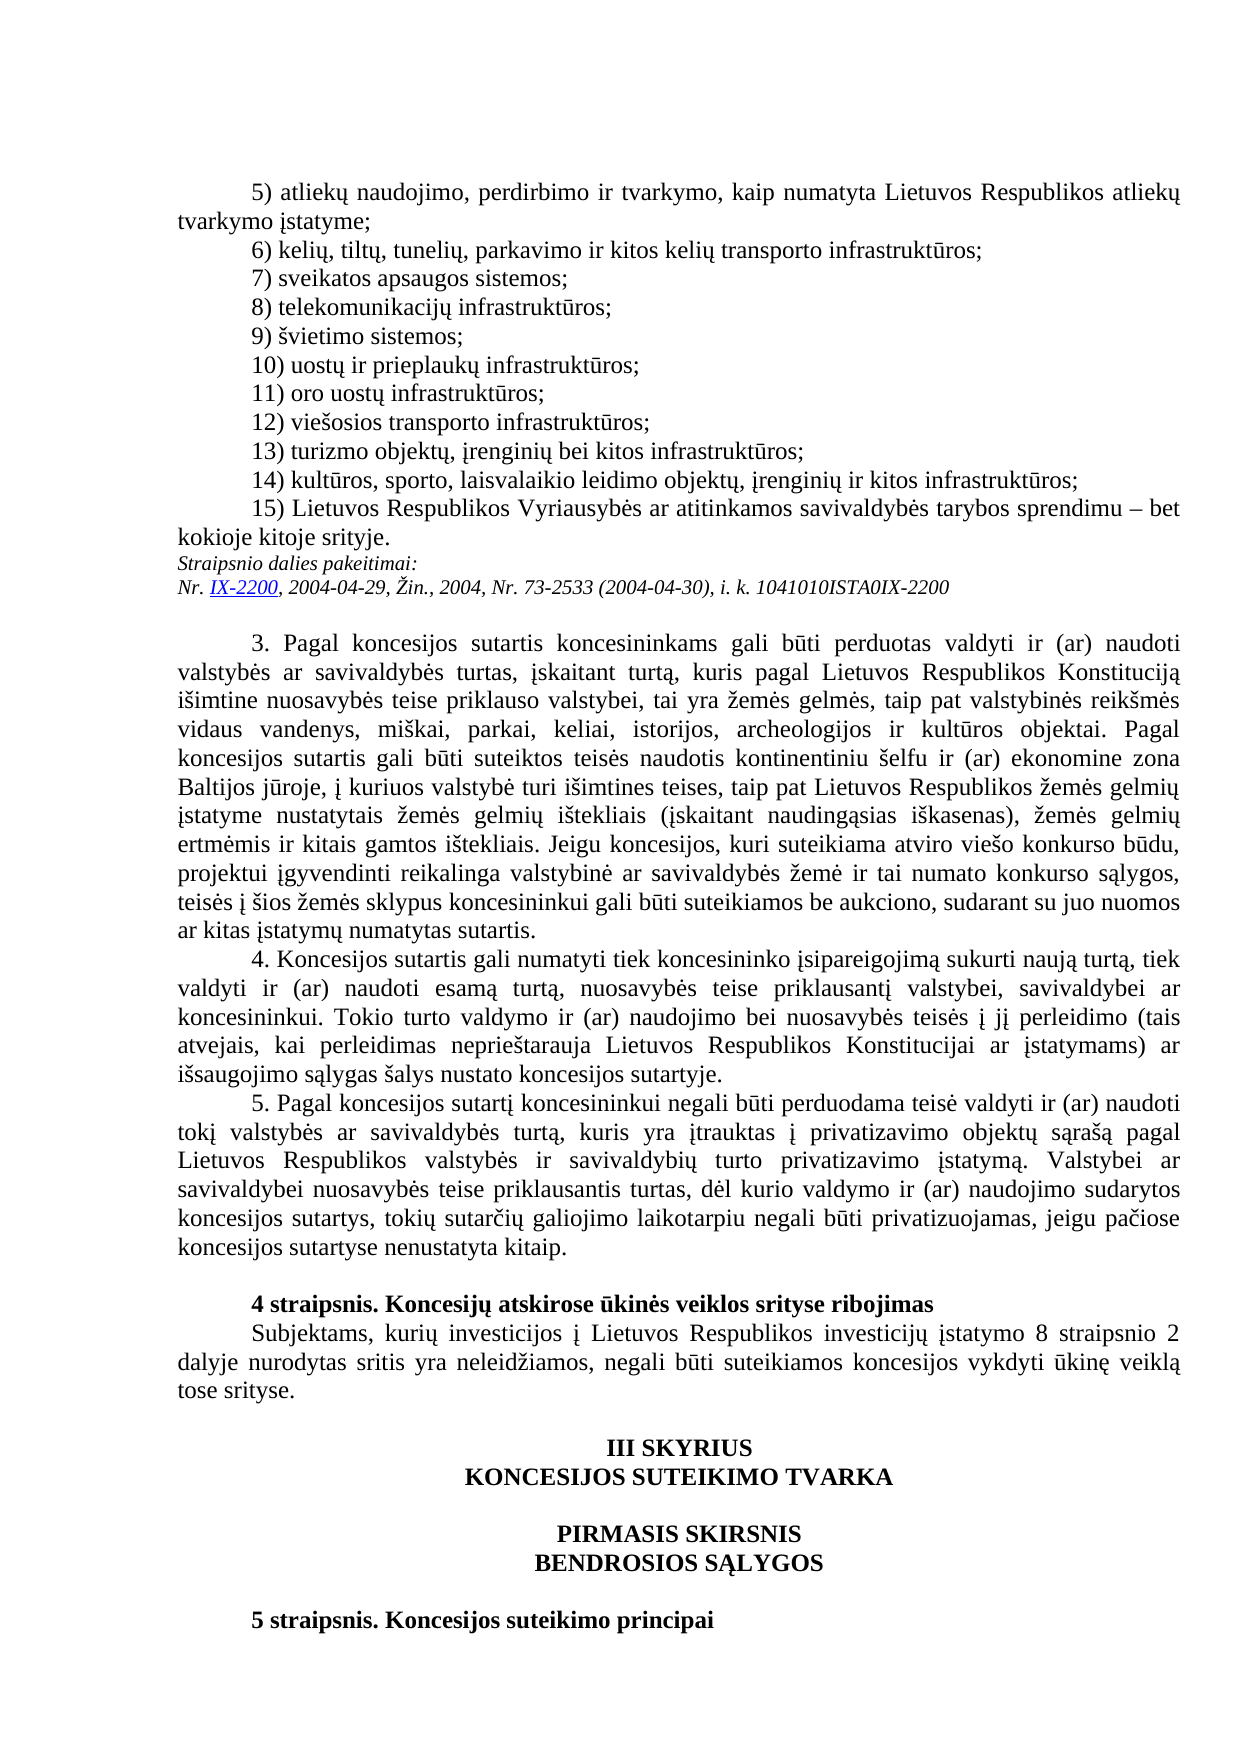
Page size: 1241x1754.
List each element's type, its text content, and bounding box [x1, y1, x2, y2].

text 8) telekomunikacijų infrastruktūros; [177, 292, 1181, 321]
text 14) kultūros, sporto, laisvalaikio leidimo objektų, įrenginių ir kitos infrastruktūros; [177, 465, 1181, 493]
text III SKYRIUS [177, 1433, 1181, 1462]
text 13) turizmo objektų, įrenginių bei kitos infrastruktūros; [177, 436, 1181, 465]
text 5. Pagal koncesijos sutartį koncesininkui negali būti perduodama teisė valdyti ir (ar) naudoti tokį valstybės ar savivaldybės turtą, kuris yra įtrauktas į privatizavimo objektų sąrašą pagal Lietuvos Respublikos valstybės ir savivaldybių turto privatizavimo įstatymą. Valstybei ar savivaldybei nuosavybės teise priklausantis turtas, dėl kurio valdymo ir (ar) naudojimo sudarytos koncesijos sutartys, tokių sutarčių galiojimo laikotarpiu negali būti privatizuojamas, jeigu pačiose koncesijos sutartyse nenustatyta kitaip. [177, 1088, 1181, 1260]
text 6) kelių, tiltų, tunelių, parkavimo ir kitos kelių transporto infrastruktūros; [177, 235, 1181, 263]
text 4. Koncesijos sutartis gali numatyti tiek koncesininko įsipareigojimą sukurti naują turtą, tiek valdyti ir (ar) naudoti esamą turtą, nuosavybės teise priklausantį valstybei, savivaldybei ar koncesininkui. Tokio turto valdymo ir (ar) naudojimo bei nuosavybės teisės į jį perleidimo (tais atvejais, kai perleidimas neprieštarauja Lietuvos Respublikos Konstitucijai ar įstatymams) ar išsaugojimo sąlygas šalys nustato koncesijos sutartyje. [177, 944, 1181, 1088]
text KONCESIJOS SUTEIKIMO TVARKA [177, 1462, 1181, 1490]
text 4 straipsnis. Koncesijų atskirose ūkinės veiklos srityse ribojimas [177, 1289, 1181, 1318]
text 11) oro uostų infrastruktūros; [177, 378, 1181, 407]
text 12) viešosios transporto infrastruktūros; [177, 407, 1181, 436]
text 5 straipsnis. Koncesijos suteikimo principai [177, 1605, 1181, 1634]
text 5) atliekų naudojimo, perdirbimo ir tvarkymo, kaip numatyta Lietuvos Respublikos atliekų tvarkymo įstatyme; [177, 177, 1181, 235]
text BENDROSIOS SĄLYGOS [177, 1548, 1181, 1577]
text 7) sveikatos apsaugos sistemos; [177, 263, 1181, 292]
text 10) uostų ir prieplaukų infrastruktūros; [177, 350, 1181, 378]
text 15) Lietuvos Respublikos Vyriausybės ar atitinkamos savivaldybės tarybos sprendimu – bet kokioje kitoje srityje. [177, 493, 1181, 551]
text 3. Pagal koncesijos sutartis koncesininkams gali būti perduotas valdyti ir (ar) naudoti valstybės ar savivaldybės turtas, įskaitant turtą, kuris pagal Lietuvos Respublikos Konstituciją išimtine nuosavybės teise priklauso valstybei, tai yra žemės gelmės, taip pat valstybinės reikšmės vidaus vandenys, miškai, parkai, keliai, istorijos, archeologijos ir kultūros objektai. Pagal koncesijos sutartis gali būti suteiktos teisės naudotis kontinentiniu šelfu ir (ar) ekonomine zona Baltijos jūroje, į kuriuos valstybė turi išimtines teises, taip pat Lietuvos Respublikos žemės gelmių įstatyme nustatytais žemės gelmių ištekliais (įskaitant naudingąsias iškasenas), žemės gelmių ertmėmis ir kitais gamtos ištekliais. Jeigu koncesijos, kuri suteikiama atviro viešo konkurso būdu, projektui įgyvendinti reikalinga valstybinė ar savivaldybės žemė ir tai numato konkurso sąlygos, teisės į šios žemės sklypus koncesininkui gali būti suteikiamos be aukciono, sudarant su juo nuomos ar kitas įstatymų numatytas sutartis. [177, 628, 1181, 944]
text 9) švietimo sistemos; [177, 321, 1181, 350]
text PIRMASIS SKIRSNIS [177, 1519, 1181, 1548]
text Straipsnio dalies pakeitimai: [177, 551, 1181, 575]
text Subjektams, kurių investicijos į Lietuvos Respublikos investicijų įstatymo 8 straipsnio 2 dalyje nurodytas sritis yra neleidžiamos, negali būti suteikiamos koncesijos vykdyti ūkinę veiklą tose srityse. [177, 1318, 1181, 1404]
text Nr. IX-2200, 2004-04-29, Žin., 2004, Nr. 73-2533 (2004-04-30), i. k. 1041010ISTA0IX-2200 [177, 575, 1181, 599]
